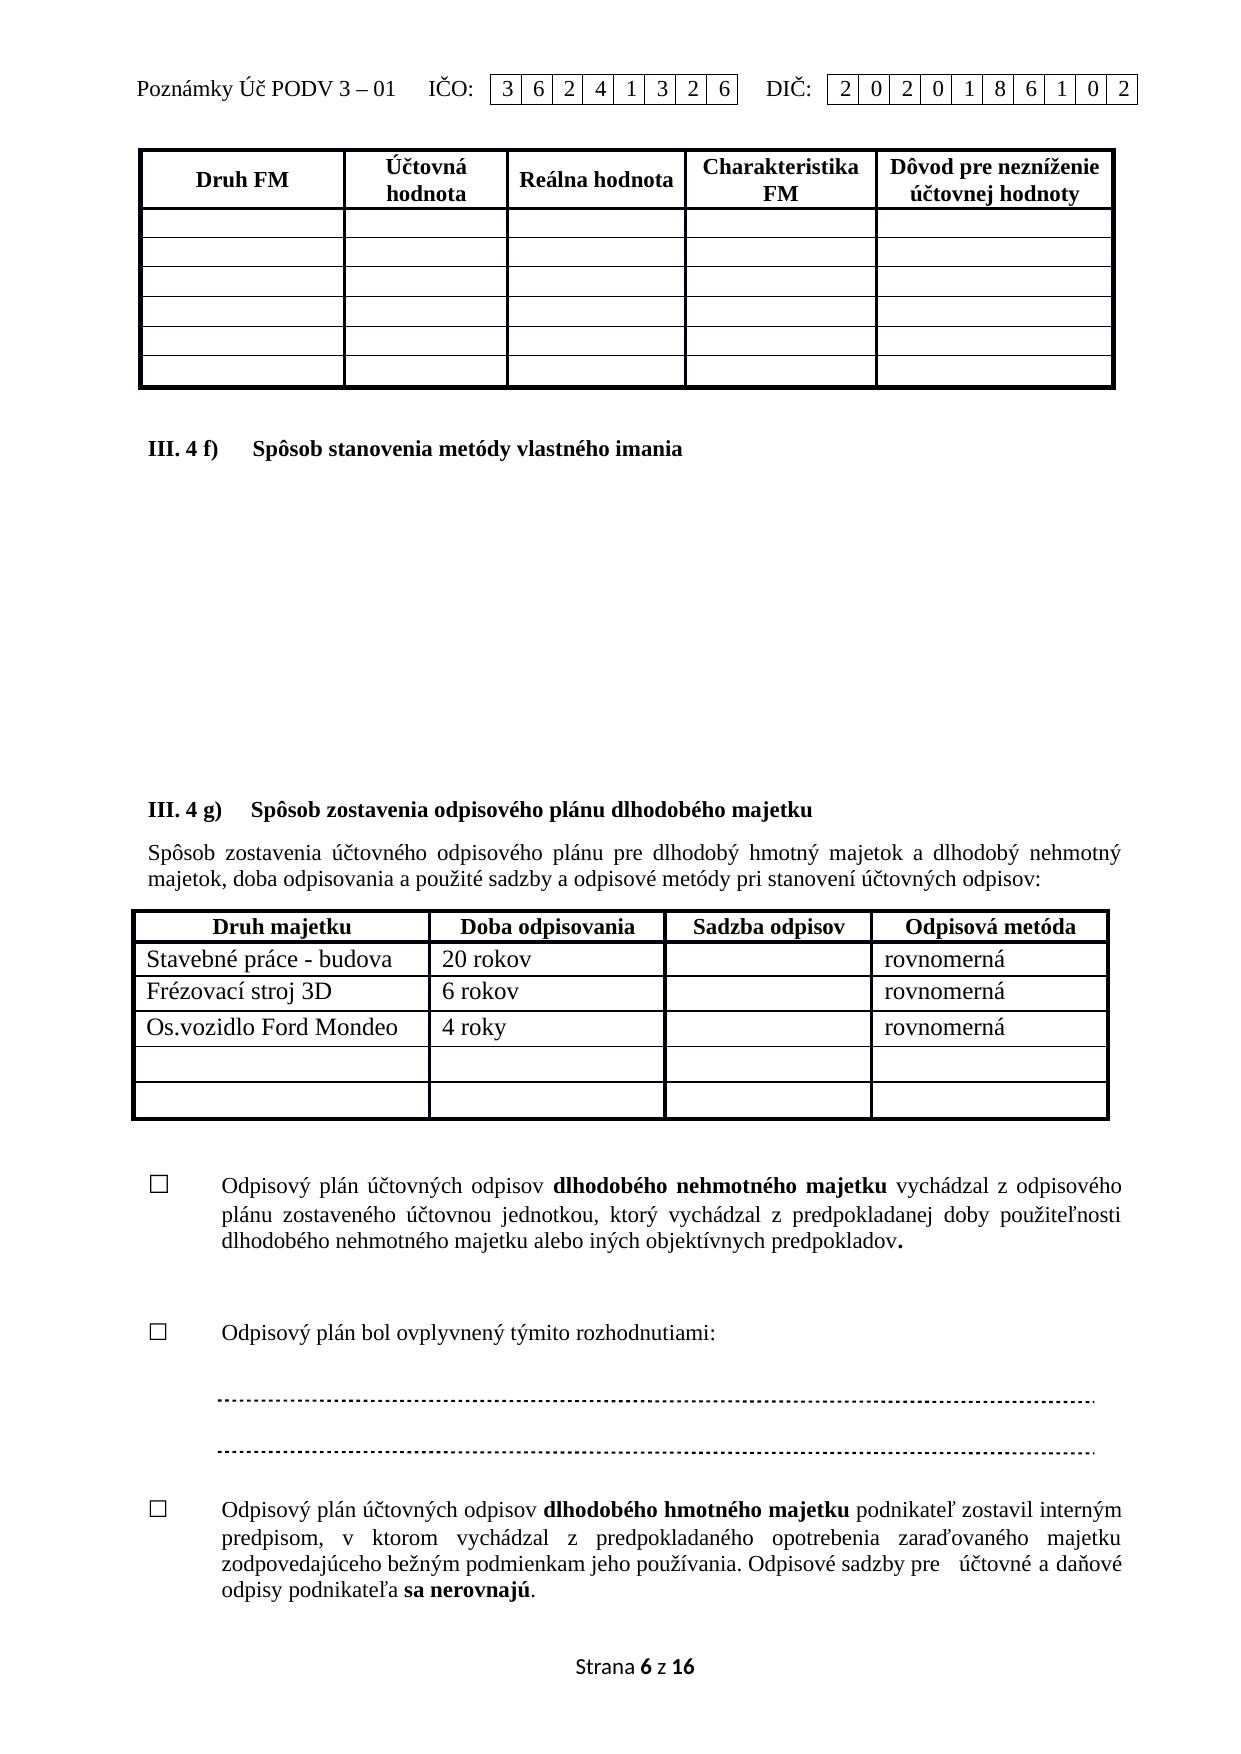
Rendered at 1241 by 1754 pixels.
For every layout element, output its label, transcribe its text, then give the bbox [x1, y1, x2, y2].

table_cell [687, 267, 875, 296]
table_cell [873, 1083, 1106, 1117]
table_cell [687, 238, 875, 266]
table_cell [878, 210, 1111, 237]
table_cell [509, 297, 684, 326]
table_cell [143, 327, 343, 355]
table_cell [143, 210, 343, 237]
table_cell rovnomerná [873, 977, 1106, 1010]
table_cell [687, 297, 875, 326]
table_header Reálna hodnota [509, 152, 684, 207]
table_cell [346, 327, 506, 355]
table_cell [687, 327, 875, 355]
table_header Doba odpisovania [431, 913, 663, 939]
table_cell Frézovací stroj 3D [136, 977, 428, 1010]
table_cell [143, 356, 343, 385]
table_cell [136, 1083, 428, 1117]
table_cell [878, 327, 1111, 355]
text ☐ Odpisový plán účtovných odpisov dlhodobého nehmotného majetku vychádzal z odpisového plánu zostaveného účtovnou jednotkou, ktorý vychádzal z predpokladanej doby použiteľnosti dlhodobého nehmotného majetku alebo iných objektívnych predpokladov. [148, 1167, 1122, 1253]
table_cell [509, 210, 684, 237]
table_header Druh FM [143, 152, 343, 207]
table_header Charakteristika FM [687, 152, 875, 207]
table_cell Os.vozidlo Ford Mondeo [136, 1012, 428, 1046]
table_cell [878, 267, 1111, 296]
table_cell [143, 297, 343, 326]
table_cell [143, 267, 343, 296]
table_cell rovnomerná [873, 1012, 1106, 1046]
table_cell [873, 1047, 1106, 1081]
table_header Odpisová metóda [873, 913, 1106, 939]
table_cell [687, 210, 875, 237]
table_cell [136, 1047, 428, 1081]
table_cell [878, 356, 1111, 385]
table_cell 20 rokov [431, 944, 663, 975]
table_header Sadzba odpisov [667, 913, 870, 939]
table_cell [667, 977, 870, 1010]
table_header Druh majetku [136, 913, 428, 939]
text III. 4 g) Spôsob zostavenia odpisového plánu dlhodobého majetku [148, 796, 1122, 822]
table_cell [431, 1083, 663, 1117]
table_cell [346, 238, 506, 266]
table_cell [346, 210, 506, 237]
text Spôsob zostavenia účtovného odpisového plánu pre dlhodobý hmotný majetok a dlhodobý nehmotný majetok, doba odpisovania a použité sadzby a odpisové metódy pri stanovení účtovných odpisov: [148, 839, 1122, 892]
table_cell [509, 356, 684, 385]
table_cell 6 rokov [431, 977, 663, 1010]
table_header Účtovná hodnota [346, 152, 506, 207]
table_cell [431, 1047, 663, 1081]
table_cell [346, 297, 506, 326]
text ☐ Odpisový plán účtovných odpisov dlhodobého hmotného majetku podnikateľ zostavil interným predpisom, v ktorom vychádzal z predpokladaného opotrebenia zaraďovaného majetku zodpovedajúceho bežným podmienkam jeho používania. Odpisové sadzby pre účtovné a daňové odpisy podnikateľa sa nerovnajú. [148, 1492, 1122, 1603]
table_cell [878, 238, 1111, 266]
text III. 4 f) Spôsob stanovenia metódy vlastného imania [148, 435, 1122, 461]
table_cell [509, 327, 684, 355]
table_header Dôvod pre nezníženie účtovnej hodnoty [878, 152, 1111, 207]
text ☐ Odpisový plán bol ovplyvnený týmito rozhodnutiami: [148, 1316, 1122, 1347]
table_cell [667, 1047, 870, 1081]
table_cell Stavebné práce - budova [136, 944, 428, 975]
table_cell [143, 238, 343, 266]
table_cell [346, 267, 506, 296]
table_cell [667, 1012, 870, 1046]
table_cell 4 roky [431, 1012, 663, 1046]
table_cell [667, 944, 870, 975]
table_cell [878, 297, 1111, 326]
table_cell [509, 267, 684, 296]
table_cell [509, 238, 684, 266]
table_cell rovnomerná [873, 944, 1106, 975]
table_cell [667, 1083, 870, 1117]
table_cell [687, 356, 875, 385]
table_cell [346, 356, 506, 385]
